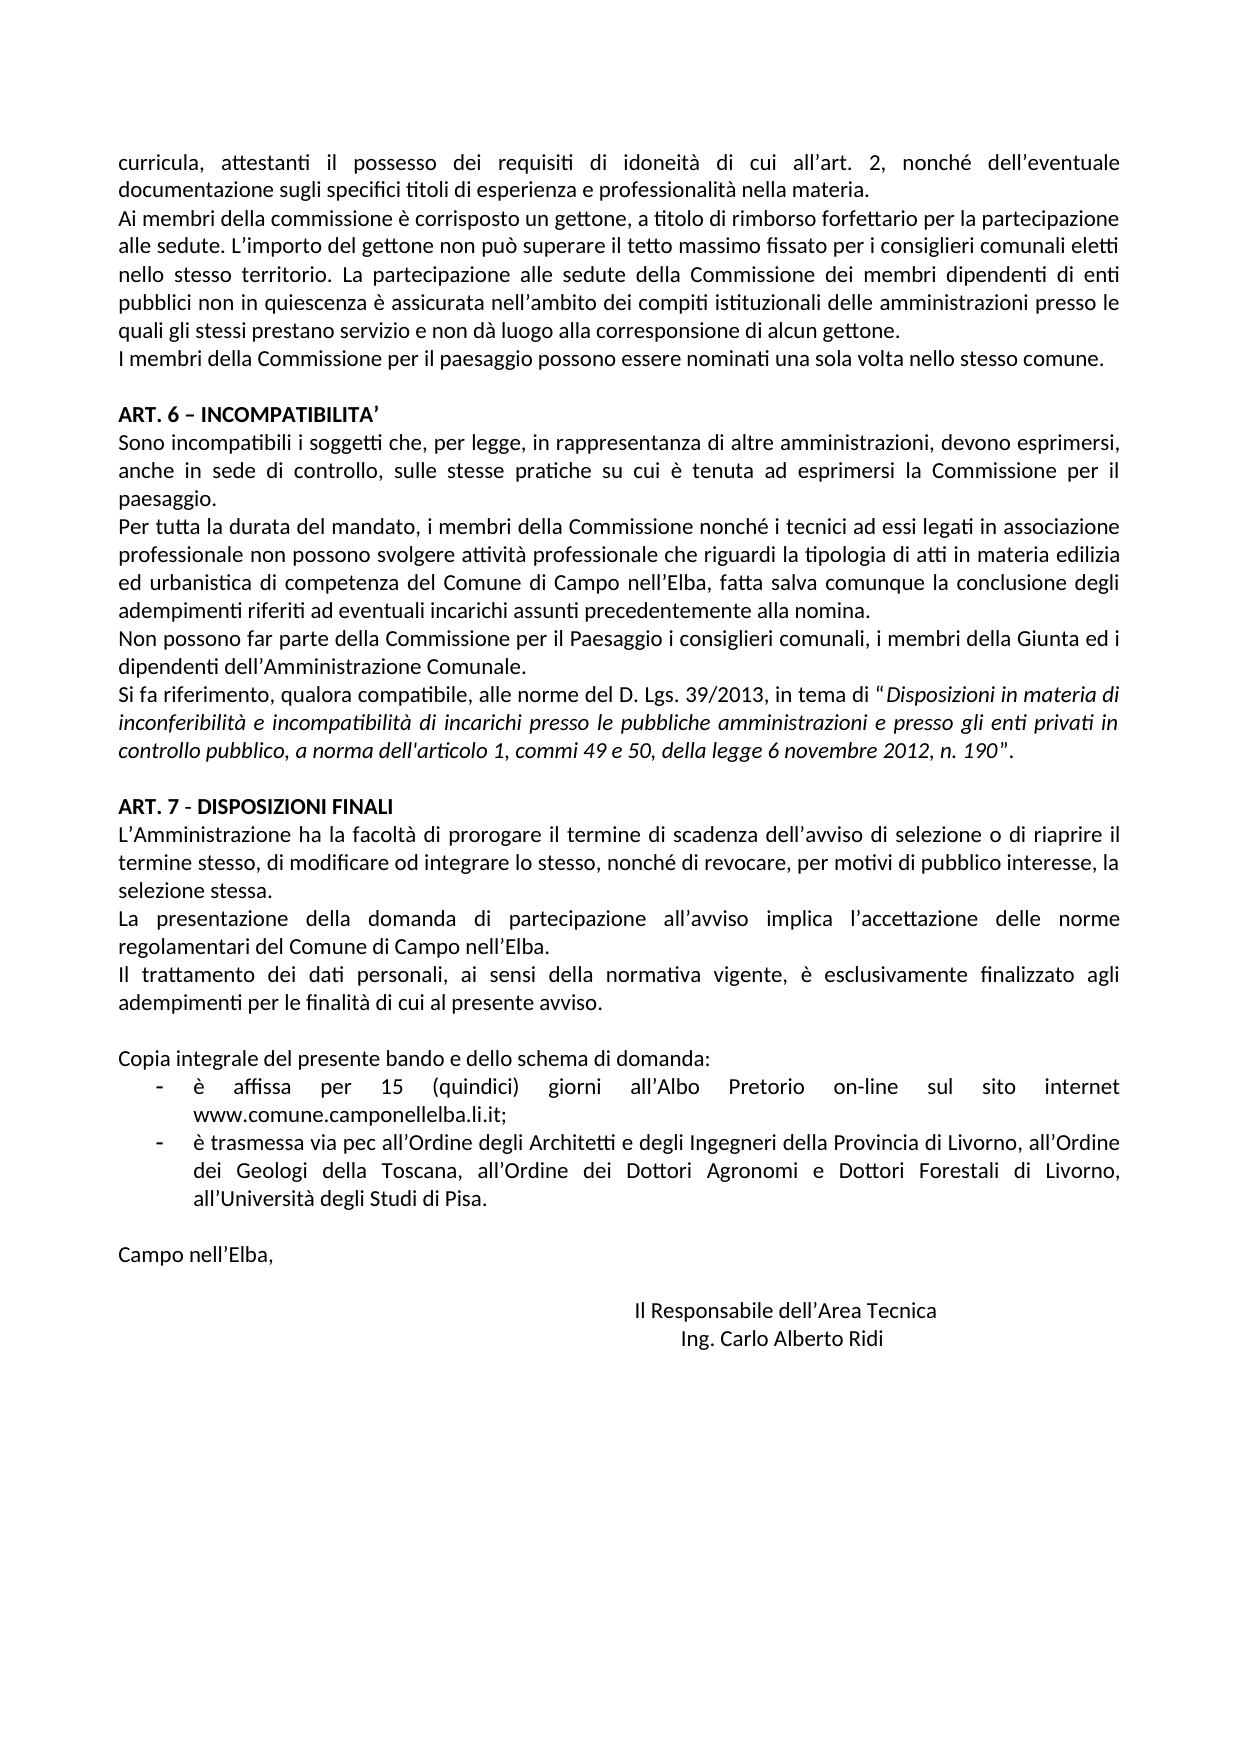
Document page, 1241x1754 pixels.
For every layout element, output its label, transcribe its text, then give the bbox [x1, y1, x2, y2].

text ART. 6 – INCOMPATIBILITA’ [118, 400, 1122, 428]
text Il trattamento dei dati personali, ai sensi della normativa vigente, è esclusivamente finalizzato agli adempimenti per le finalità di cui al presente avviso. [118, 960, 1122, 1016]
text Ing. Carlo Alberto Ridi [634, 1324, 1122, 1352]
list è trasmessa via pec all’Ordine degli Architetti e degli Ingegneri della Provincia di Livorno, all’Ordine dei Geologi della Toscana, all’Ordine dei Dottori Agronomi e Dottori Forestali di Livorno, all’Università degli Studi di Pisa. [156, 1128, 1122, 1212]
text I membri della Commissione per il paesaggio possono essere nominati una sola volta nello stesso comune. [118, 344, 1122, 372]
text Non possono far parte della Commissione per il Paesaggio i consiglieri comunali, i membri della Giunta ed i dipendenti dell’Amministrazione Comunale. [118, 624, 1122, 680]
text Ai membri della commissione è corrisposto un gettone, a titolo di rimborso forfettario per la partecipazione alle sedute. L’importo del gettone non può superare il tetto massimo fissato per i consiglieri comunali eletti nello stesso territorio. La partecipazione alle sedute della Commissione dei membri dipendenti di enti pubblici non in quiescenza è assicurata nell’ambito dei compiti istituzionali delle amministrazioni presso le quali gli stessi prestano servizio e non dà luogo alla corresponsione di alcun gettone. [118, 204, 1122, 344]
text Si fa riferimento, qualora compatibile, alle norme del D. Lgs. 39/2013, in tema di “Disposizioni in materia di inconferibilità e incompatibilità di incarichi presso le pubbliche amministrazioni e presso gli enti privati in controllo pubblico, a norma dell'articolo 1, commi 49 e 50, della legge 6 novembre 2012, n. 190”. [118, 680, 1122, 764]
text Campo nell’Elba, [118, 1240, 1122, 1268]
text curricula, attestanti il possesso dei requisiti di idoneità di cui all’art. 2, nonché dell’eventuale documentazione sugli specifici titoli di esperienza e professionalità nella materia. [118, 148, 1122, 204]
text L’Amministrazione ha la facoltà di prorogare il termine di scadenza dell’avviso di selezione o di riaprire il termine stesso, di modificare od integrare lo stesso, nonché di revocare, per motivi di pubblico interesse, la selezione stessa. [118, 820, 1122, 904]
text Il Responsabile dell’Area Tecnica [561, 1296, 1122, 1324]
text Sono incompatibili i soggetti che, per legge, in rappresentanza di altre amministrazioni, devono esprimersi, anche in sede di controllo, sulle stesse pratiche su cui è tenuta ad esprimersi la Commissione per il paesaggio. [118, 428, 1122, 512]
text Copia integrale del presente bando e dello schema di domanda: [118, 1044, 1122, 1072]
text ART. 7 ‐ DISPOSIZIONI FINALI [118, 792, 1122, 820]
text Per tutta la durata del mandato, i membri della Commissione nonché i tecnici ad essi legati in associazione professionale non possono svolgere attività professionale che riguardi la tipologia di atti in materia edilizia ed urbanistica di competenza del Comune di Campo nell’Elba, fatta salva comunque la conclusione degli adempimenti riferiti ad eventuali incarichi assunti precedentemente alla nomina. [118, 512, 1122, 624]
list è affissa per 15 (quindici) giorni all’Albo Pretorio on-line sul sito internet www.comune.camponellelba.li.it; [156, 1072, 1122, 1128]
text La presentazione della domanda di partecipazione all’avviso implica l’accettazione delle norme regolamentari del Comune di Campo nell’Elba. [118, 904, 1122, 960]
